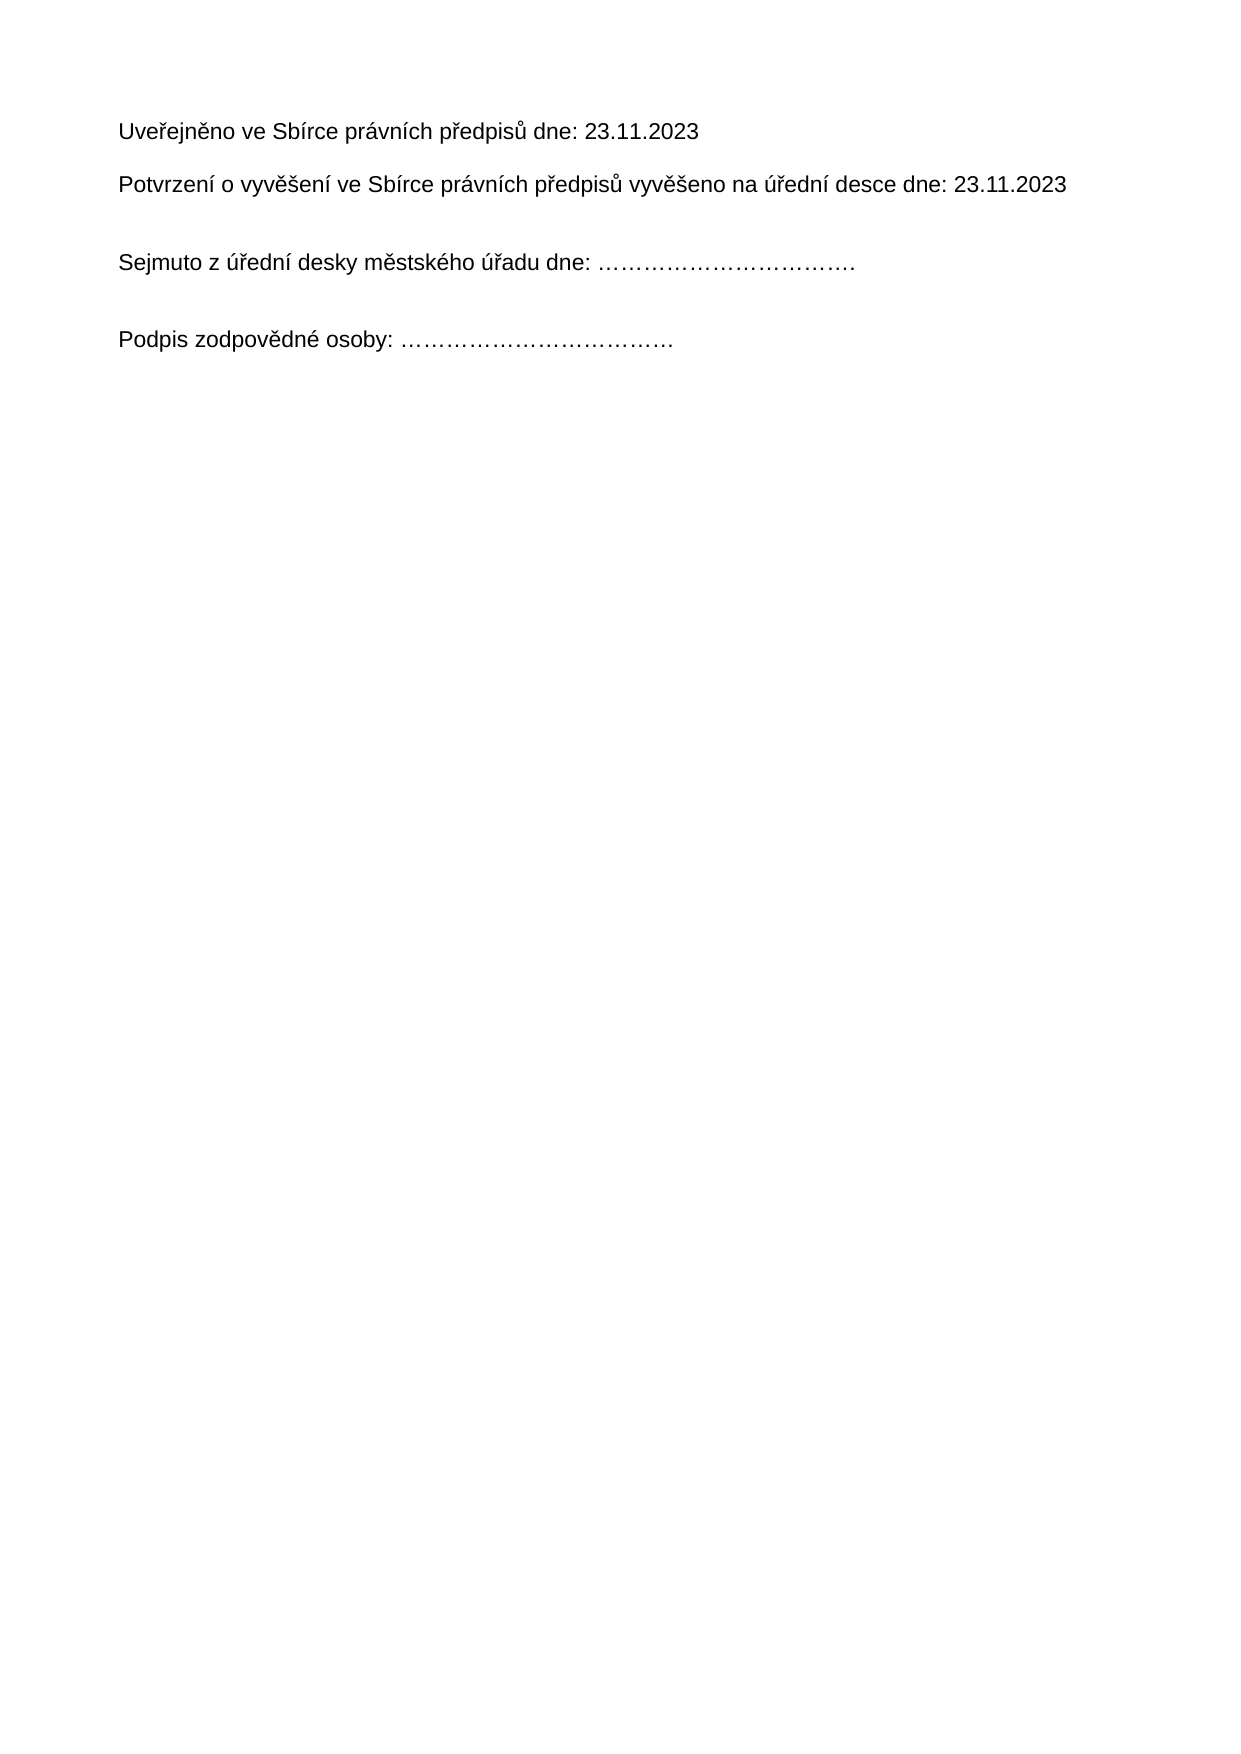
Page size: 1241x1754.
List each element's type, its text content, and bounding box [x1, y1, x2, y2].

text Uveřejněno ve Sbírce právních předpisů dne: 23.11.2023 [118, 118, 1122, 144]
text Potvrzení o vyvěšení ve Sbírce právních předpisů vyvěšeno na úřední desce dne: 23.11.2023 [118, 171, 1122, 197]
text Podpis zodpovědné osoby: ……………………………… [118, 326, 1122, 353]
text Sejmuto z úřední desky městského úřadu dne: ……………………………. [118, 248, 1122, 275]
